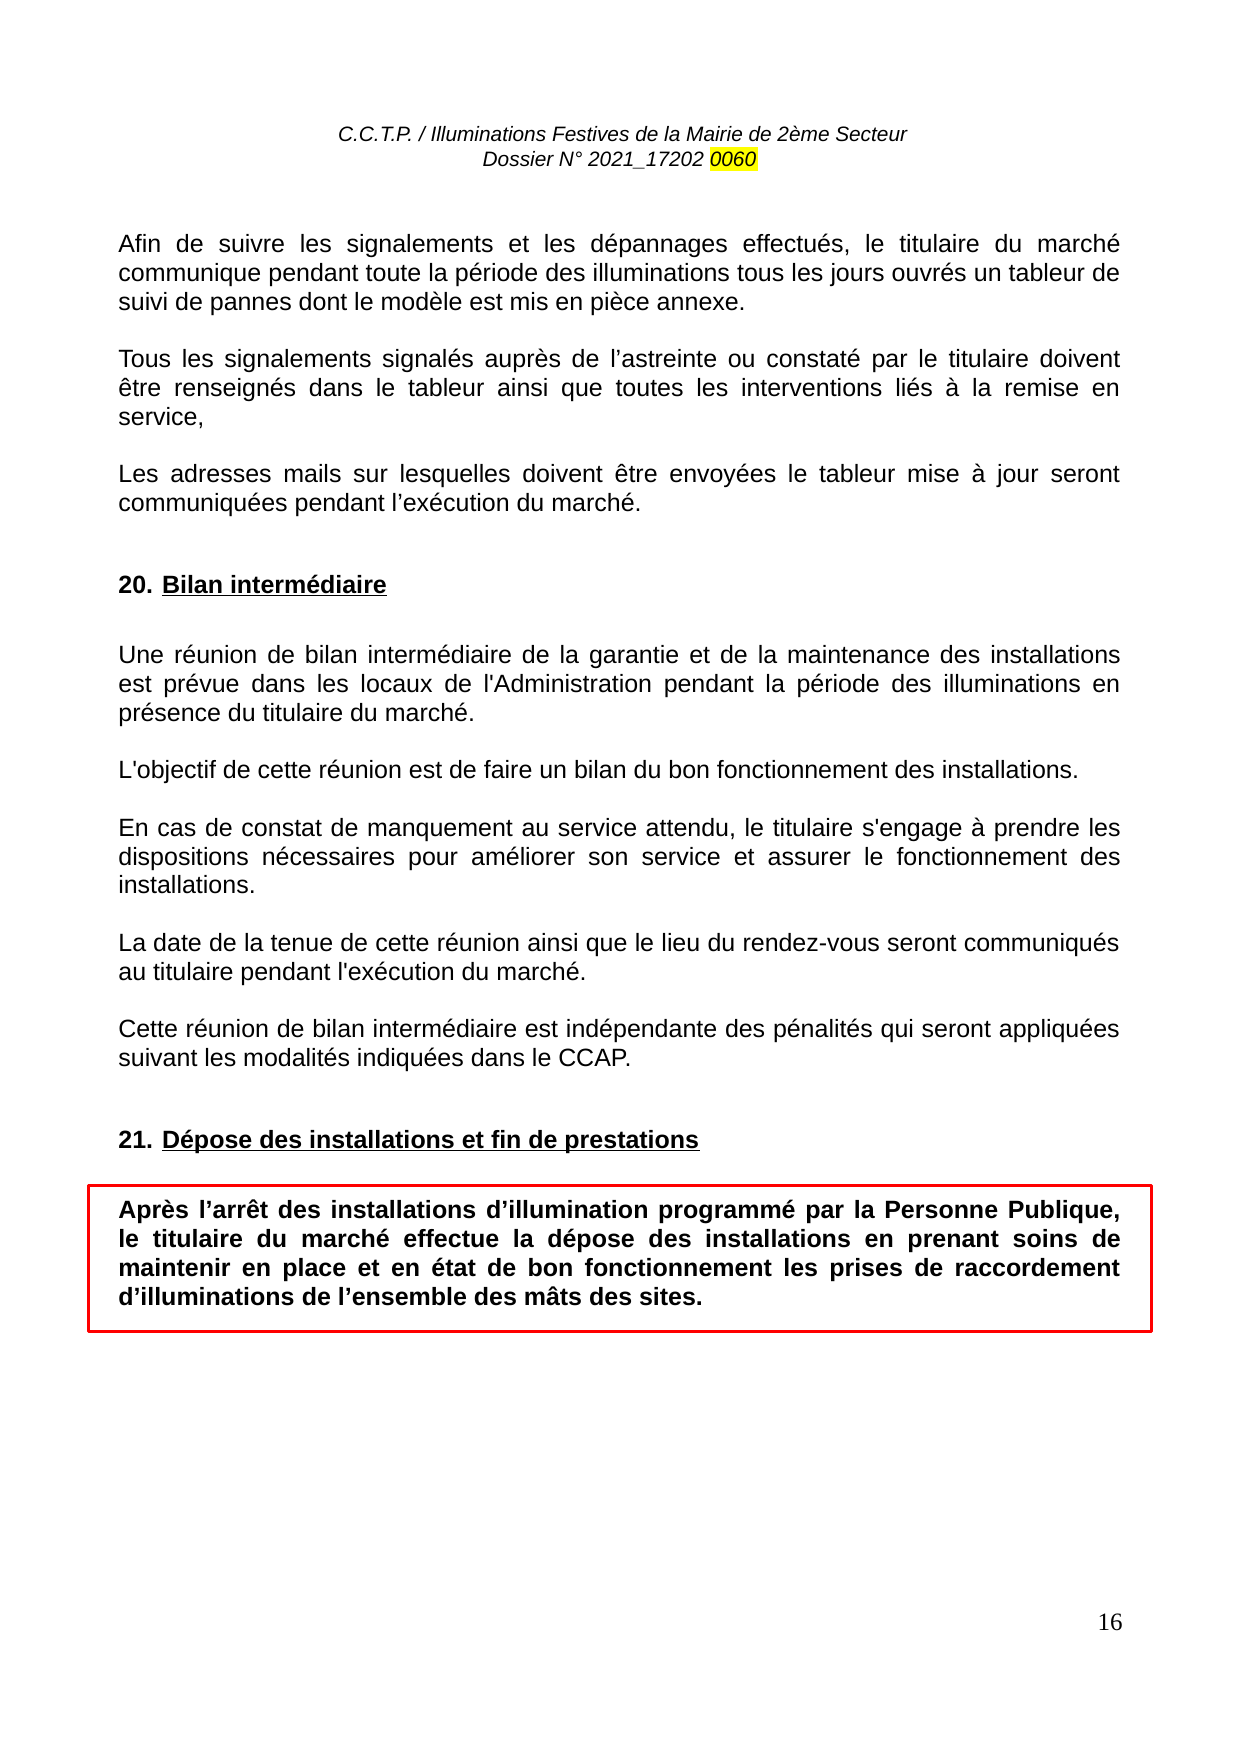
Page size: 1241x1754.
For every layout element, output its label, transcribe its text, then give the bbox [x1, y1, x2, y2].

text L'objectif de cette réunion est de faire un bilan du bon fonctionnement des installations. [118, 755, 1122, 784]
text Les adresses mails sur lesquelles doivent être envoyées le tableur mise à jour seront communiquées pendant l’exécution du marché. [118, 459, 1122, 517]
text Cette réunion de bilan intermédiaire est indépendante des pénalités qui seront appliquées suivant les modalités indiquées dans le CCAP. [118, 1014, 1122, 1072]
text En cas de constat de manquement au service attendu, le titulaire s'engage à prendre les dispositions nécessaires pour améliorer son service et assurer le fonctionnement des installations. [118, 813, 1122, 899]
text Une réunion de bilan intermédiaire de la garantie et de la maintenance des installations est prévue dans les locaux de l'Administration pendant la période des illuminations en présence du titulaire du marché. [118, 640, 1122, 727]
subtitle 21. Dépose des installations et fin de prestations [118, 1125, 1122, 1154]
text Après l’arrêt des installations d’illumination programmé par la Personne Publique, le titulaire du marché effectue la dépose des installations en prenant soins de maintenir en place et en état de bon fonctionnement les prises de raccordement d’illuminations de l’ensemble des mâts des sites. [118, 1195, 1122, 1310]
text La date de la tenue de cette réunion ainsi que le lieu du rendez-vous seront communiqués au titulaire pendant l'exécution du marché. [118, 928, 1122, 985]
text Afin de suivre les signalements et les dépannages effectués, le titulaire du marché communique pendant toute la période des illuminations tous les jours ouvrés un tableur de suivi de pannes dont le modèle est mis en pièce annexe. [118, 229, 1122, 315]
subtitle 20. Bilan intermédiaire [118, 570, 1122, 599]
text Tous les signalements signalés auprès de l’astreinte ou constaté par le titulaire doivent être renseignés dans le tableur ainsi que toutes les interventions liés à la remise en service, [118, 344, 1122, 430]
